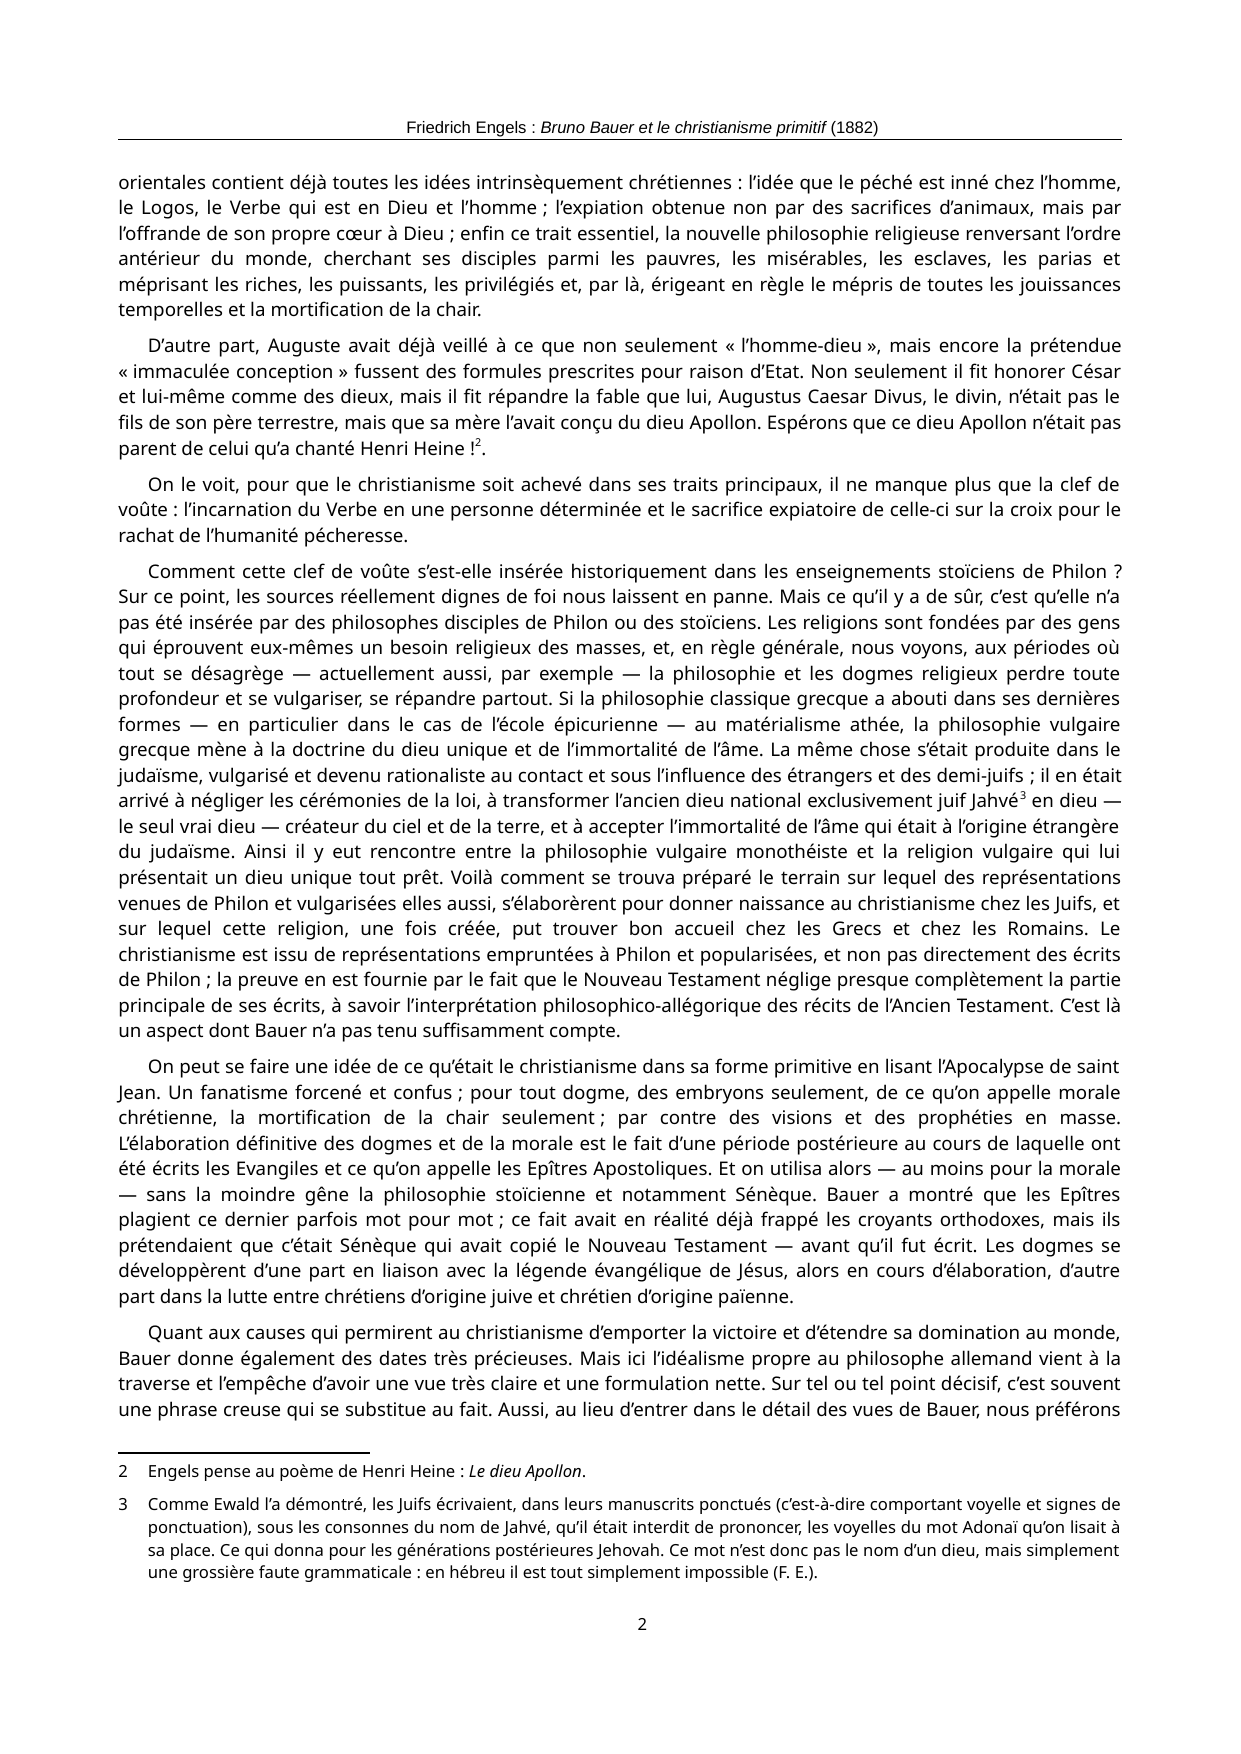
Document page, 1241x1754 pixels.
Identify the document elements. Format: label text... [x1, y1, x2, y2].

text Engels pense au poème de Henri Heine : Le dieu Apollon. [118, 1459, 1122, 1482]
text On le voit, pour que le christianisme soit achevé dans ses traits principaux, il ne manque plus que la clef de voûte : l’incarnation du Verbe en une personne déterminée et le sacrifice expiatoire de celle-ci sur la croix pour le rachat de l’humanité pécheresse. [118, 471, 1122, 547]
text Quant aux causes qui permirent au christianisme d’emporter la victoire et d’étendre sa domination au monde, Bauer donne également des dates très précieuses. Mais ici l’idéalisme propre au philosophe allemand vient à la traverse et l’empêche d’avoir une vue très claire et une formulation nette. Sur tel ou tel point décisif, c’est souvent une phrase creuse qui se substitue au fait. Aussi, au lieu d’entrer dans le détail des vues de Bauer, nous préférons [118, 1319, 1122, 1422]
text D’autre part, Auguste avait déjà veillé à ce que non seulement « l’homme-dieu », mais encore la prétendue « immaculée conception » fussent des formules prescrites pour raison d’Etat. Non seulement il fit honorer César et lui-même comme des dieux, mais il fit répandre la fable que lui, Augustus Caesar Divus, le divin, n’était pas le fils de son père terrestre, mais que sa mère l’avait conçu du dieu Apollon. Espérons que ce dieu Apollon n’était pas parent de celui qu’a chanté Henri Heine !. [118, 333, 1122, 460]
text Comme Ewald l’a démontré, les Juifs écrivaient, dans leurs manuscrits ponctués (c’est-à-dire comportant voyelle et signes de ponctuation), sous les consonnes du nom de Jahvé, qu’il était interdit de prononcer, les voyelles du mot Adonaï qu’on lisait à sa place. Ce qui donna pour les générations postérieures Jehovah. Ce mot n’est donc pas le nom d’un dieu, mais simplement une grossière faute grammaticale : en hébreu il est tout simplement impossible (F. E.). [118, 1493, 1122, 1583]
text Comment cette clef de voûte s’est-elle insérée historiquement dans les enseignements stoïciens de Philon ? Sur ce point, les sources réellement dignes de foi nous laissent en panne. Mais ce qu’il y a de sûr, c’est qu’elle n’a pas été insérée par des philosophes disciples de Philon ou des stoïciens. Les religions sont fondées par des gens qui éprouvent eux-mêmes un besoin religieux des masses, et, en règle générale, nous voyons, aux périodes où tout se désagrège — actuellement aussi, par exemple — la philosophie et les dogmes religieux perdre toute profondeur et se vulgariser, se répandre partout. Si la philosophie classique grecque a abouti dans ses dernières formes — en particulier dans le cas de l’école épicurienne — au matérialisme athée, la philosophie vulgaire grecque mène à la doctrine du dieu unique et de l’immortalité de l’âme. La même chose s’était produite dans le judaïsme, vulgarisé et devenu rationaliste au contact et sous l’influence des étrangers et des demi-juifs ; il en était arrivé à négliger les cérémonies de la loi, à transformer l’ancien dieu national exclusivement juif Jahvé en dieu — le seul vrai dieu — créateur du ciel et de la terre, et à accepter l’immortalité de l’âme qui était à l’origine étrangère du judaïsme. Ainsi il y eut rencontre entre la philosophie vulgaire monothéiste et la religion vulgaire qui lui présentait un dieu unique tout prêt. Voilà comment se trouva préparé le terrain sur lequel des représentations venues de Philon et vulgarisées elles aussi, s’élaborèrent pour donner naissance au christianisme chez les Juifs, et sur lequel cette religion, une fois créée, put trouver bon accueil chez les Grecs et chez les Romains. Le christianisme est issu de représentations empruntées à Philon et popularisées, et non pas directement des écrits de Philon ; la preuve en est fournie par le fait que le Nouveau Testament néglige presque complètement la partie principale de ses écrits, à savoir l’interprétation philosophico-allégorique des récits de l’Ancien Testament. C’est là un aspect dont Bauer n’a pas tenu suffisamment compte. [118, 558, 1122, 1043]
text orientales contient déjà toutes les idées intrinsèquement chrétiennes : l’idée que le péché est inné chez l’homme, le Logos, le Verbe qui est en Dieu et l’homme ; l’expiation obtenue non par des sacrifices d’animaux, mais par l’offrande de son propre cœur à Dieu ; enfin ce trait essentiel, la nouvelle philosophie religieuse renversant l’ordre antérieur du monde, cherchant ses disciples parmi les pauvres, les misérables, les esclaves, les parias et méprisant les riches, les puissants, les privilégiés et, par là, érigeant en règle le mépris de toutes les jouissances temporelles et la mortification de la chair. [118, 169, 1122, 322]
text On peut se faire une idée de ce qu’était le christianisme dans sa forme primitive en lisant l’Apocalypse de saint Jean. Un fanatisme forcené et confus ; pour tout dogme, des embryons seulement, de ce qu’on appelle morale chrétienne, la mortification de la chair seulement ; par contre des visions et des prophéties en masse. L’élaboration définitive des dogmes et de la morale est le fait d’une période postérieure au cours de laquelle ont été écrits les Evangiles et ce qu’on appelle les Epîtres Apostoliques. Et on utilisa alors — au moins pour la morale — sans la moindre gêne la philosophie stoïcienne et notamment Sénèque. Bauer a montré que les Epîtres plagient ce dernier parfois mot pour mot ; ce fait avait en réalité déjà frappé les croyants orthodoxes, mais ils prétendaient que c’était Sénèque qui avait copié le Nouveau Testament — avant qu’il fut écrit. Les dogmes se développèrent d’une part en liaison avec la légende évangélique de Jésus, alors en cours d’élaboration, d’autre part dans la lutte entre chrétiens d’origine juive et chrétien d’origine païenne. [118, 1054, 1122, 1309]
